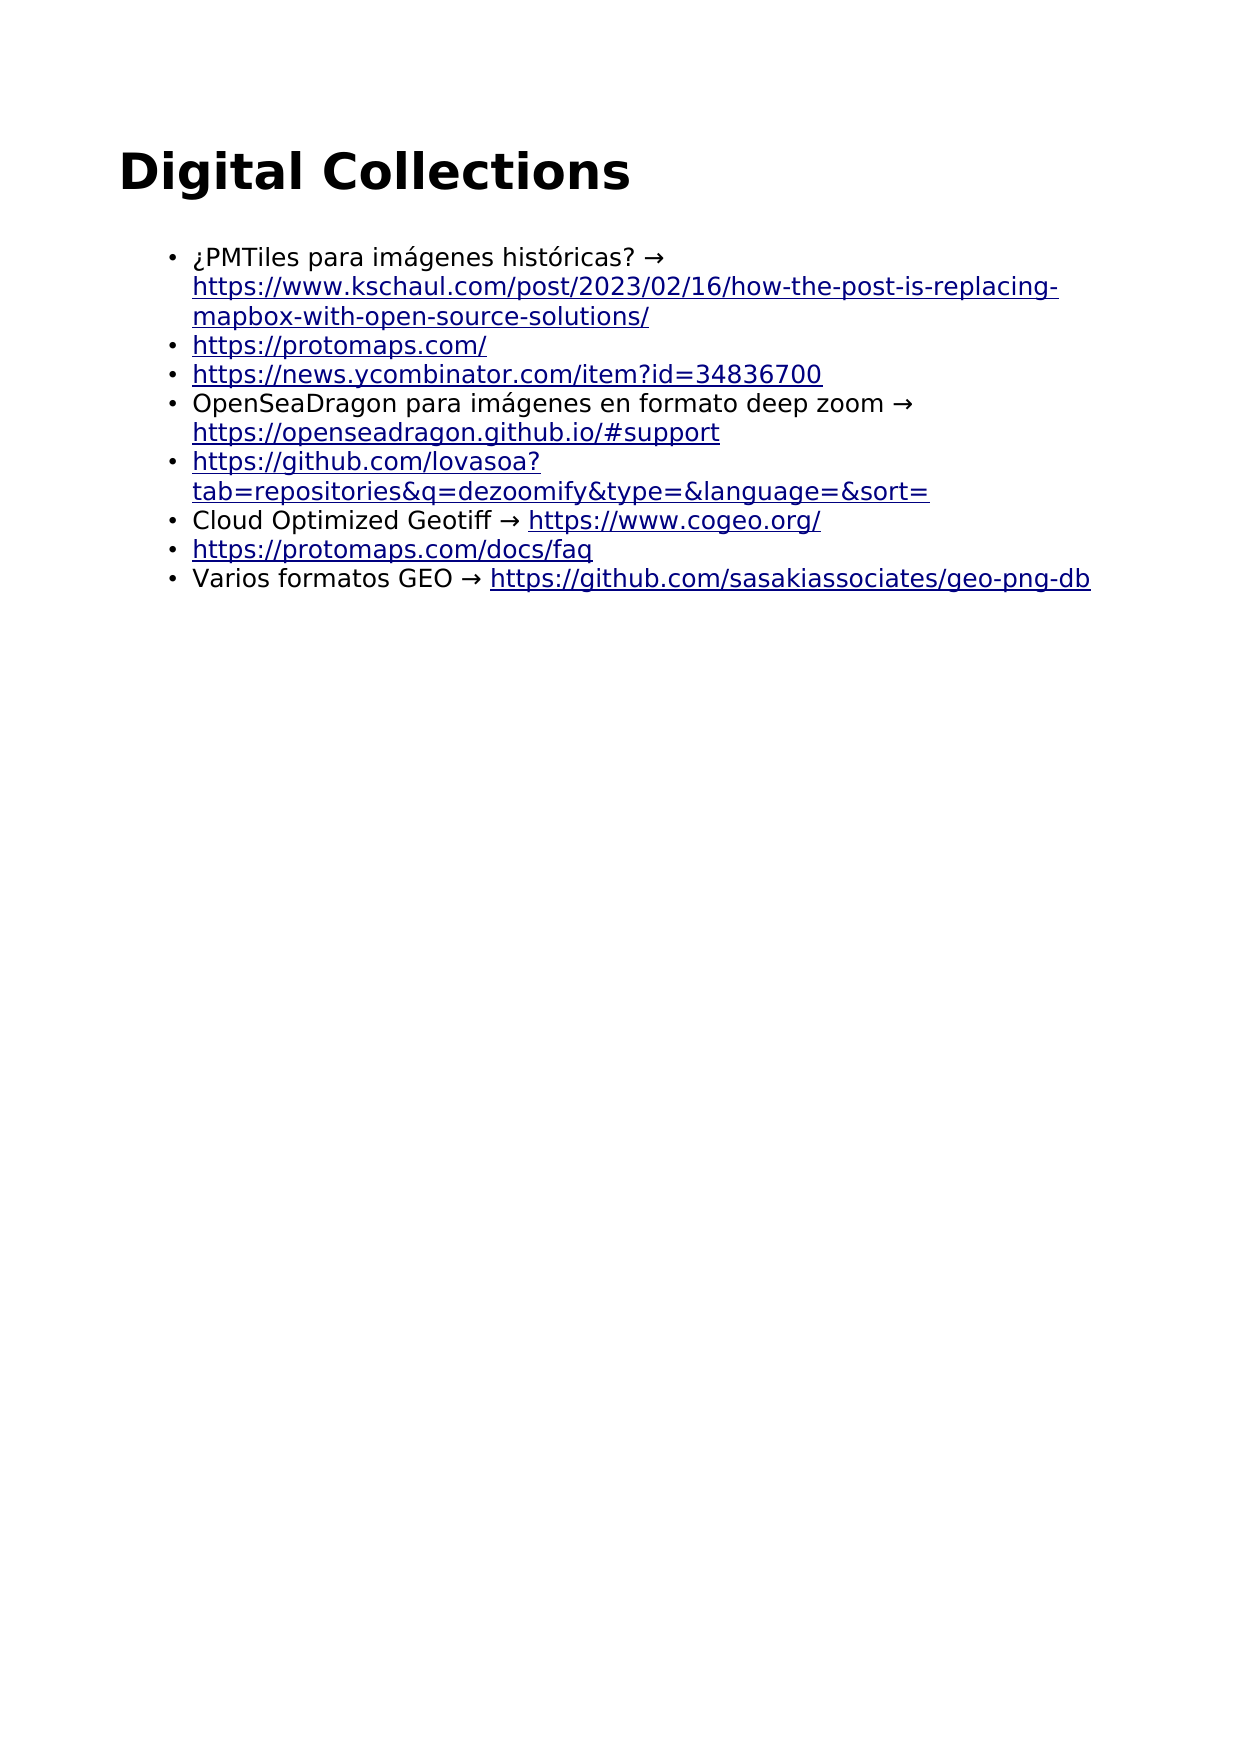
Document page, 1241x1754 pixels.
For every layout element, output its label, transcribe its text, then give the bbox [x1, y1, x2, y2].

subtitle Digital Collections [118, 143, 1122, 201]
list https://protomaps.com/docs/faq [177, 535, 1122, 564]
list Cloud Optimized Geotiff → https://www.cogeo.org/ [177, 506, 1122, 535]
list OpenSeaDragon para imágenes en formato deep zoom → https://openseadragon.github.io/#support [177, 389, 1122, 447]
list https://news.ycombinator.com/item?id=34836700 [177, 360, 1122, 389]
list https://protomaps.com/ [177, 331, 1122, 360]
list ¿PMTiles para imágenes históricas? → https://www.kschaul.com/post/2023/02/16/how-the-post-is-replacing-mapbox-with-open-source-solutions/ [177, 243, 1122, 331]
list https://github.com/lovasoa?tab=repositories&q=dezoomify&type=&language=&sort= [177, 447, 1122, 506]
list Varios formatos GEO → https://github.com/sasakiassociates/geo-png-db [177, 564, 1122, 593]
